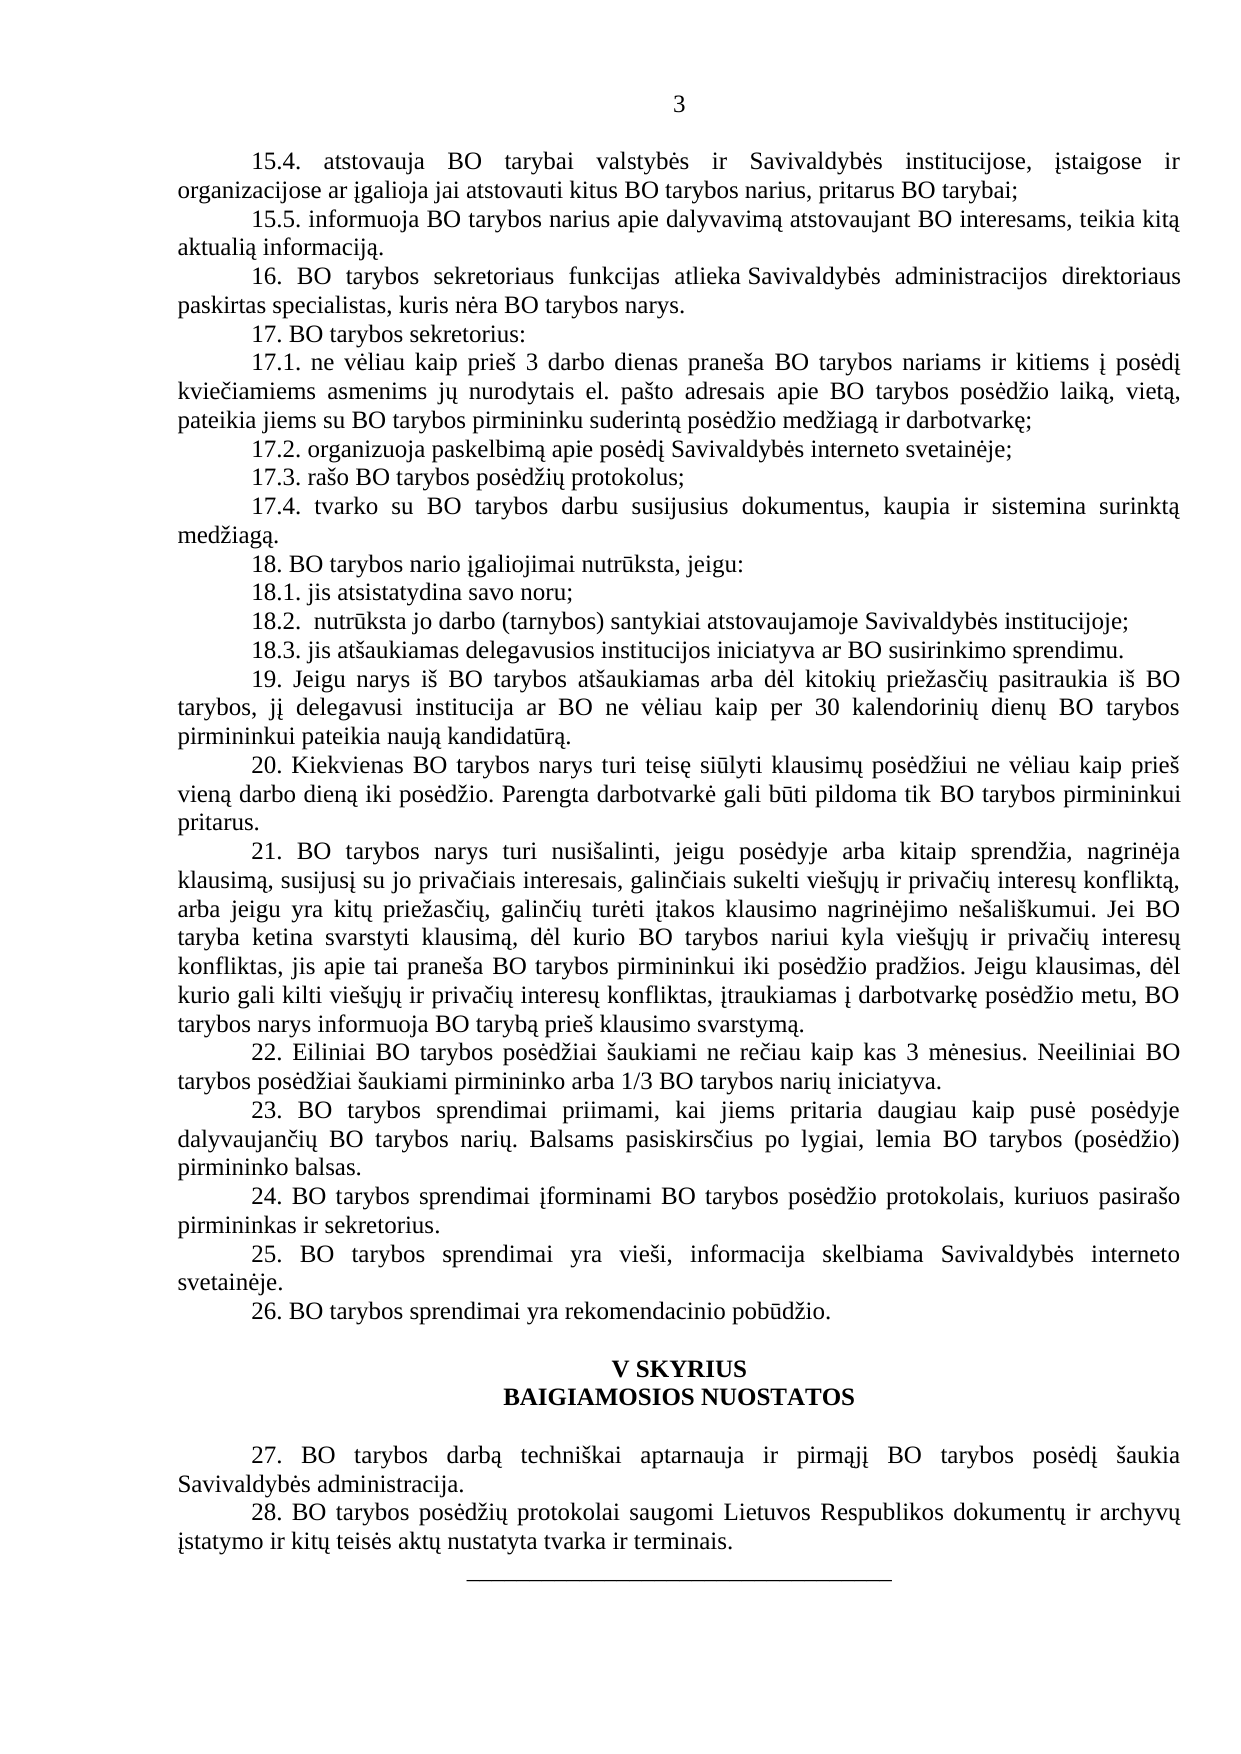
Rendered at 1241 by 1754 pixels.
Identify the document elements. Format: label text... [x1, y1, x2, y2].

text 18.1. jis atsistatydina savo noru; [177, 577, 1181, 606]
text 17.3. rašo BO tarybos posėdžių protokolus; [177, 462, 1181, 491]
text 21. BO tarybos narys turi nusišalinti, jeigu posėdyje arba kitaip sprendžia, nagrinėja klausimą, susijusį su jo privačiais interesais, galinčiais sukelti viešųjų ir privačių interesų konfliktą, arba jeigu yra kitų priežasčių, galinčių turėti įtakos klausimo nagrinėjimo nešališkumui. Jei BO taryba ketina svarstyti klausimą, dėl kurio BO tarybos nariui kyla viešųjų ir privačių interesų konfliktas, jis apie tai praneša BO tarybos pirmininkui iki posėdžio pradžios. Jeigu klausimas, dėl kurio gali kilti viešųjų ir privačių interesų konfliktas, įtraukiamas į darbotvarkę posėdžio metu, BO tarybos narys informuoja BO tarybą prieš klausimo svarstymą. [177, 836, 1181, 1037]
text V SKYRIUS [177, 1354, 1181, 1382]
text 18. BO tarybos nario įgaliojimai nutrūksta, jeigu: [177, 549, 1181, 577]
text 15.4. atstovauja BO tarybai valstybės ir Savivaldybės institucijose, įstaigose ir organizacijose ar įgalioja jai atstovauti kitus BO tarybos narius, pritarus BO tarybai; [177, 146, 1181, 204]
text 17.4. tvarko su BO tarybos darbu susijusius dokumentus, kaupia ir sistemina surinktą medžiagą. [177, 491, 1181, 549]
text 17.2. organizuoja paskelbimą apie posėdį Savivaldybės interneto svetainėje; [177, 434, 1181, 462]
text 18.2. nutrūksta jo darbo (tarnybos) santykiai atstovaujamoje Savivaldybės institucijoje; [177, 606, 1181, 635]
text BAIGIAMOSIOS NUOSTATOS [177, 1382, 1181, 1411]
text 15.5. informuoja BO tarybos narius apie dalyvavimą atstovaujant BO interesams, teikia kitą aktualią informaciją. [177, 204, 1181, 261]
text 17.1. ne vėliau kaip prieš 3 darbo dienas praneša BO tarybos nariams ir kitiems į posėdį kviečiamiems asmenims jų nurodytais el. pašto adresais apie BO tarybos posėdžio laiką, vietą, pateikia jiems su BO tarybos pirmininku suderintą posėdžio medžiagą ir darbotvarkę; [177, 347, 1181, 434]
text 17. BO tarybos sekretorius: [177, 319, 1181, 347]
text 22. Eiliniai BO tarybos posėdžiai šaukiami ne rečiau kaip kas 3 mėnesius. Neeiliniai BO tarybos posėdžiai šaukiami pirmininko arba 1/3 BO tarybos narių iniciatyva. [177, 1037, 1181, 1095]
text 20. Kiekvienas BO tarybos narys turi teisę siūlyti klausimų posėdžiui ne vėliau kaip prieš vieną darbo dieną iki posėdžio. Parengta darbotvarkė gali būti pildoma tik BO tarybos pirmininkui pritarus. [177, 750, 1181, 836]
text 16. BO tarybos sekretoriaus funkcijas atlieka Savivaldybės administracijos direktoriaus paskirtas specialistas, kuris nėra BO tarybos narys. [177, 261, 1181, 319]
text 25. BO tarybos sprendimai yra vieši, informacija skelbiama Savivaldybės interneto svetainėje. [177, 1239, 1181, 1296]
text 24. BO tarybos sprendimai įforminami BO tarybos posėdžio protokolais, kuriuos pasirašo pirmininkas ir sekretorius. [177, 1181, 1181, 1239]
text 26. BO tarybos sprendimai yra rekomendacinio pobūdžio. [177, 1296, 1181, 1325]
text 23. BO tarybos sprendimai priimami, kai jiems pritaria daugiau kaip pusė posėdyje dalyvaujančių BO tarybos narių. Balsams pasiskirsčius po lygiai, lemia BO tarybos (posėdžio) pirmininko balsas. [177, 1095, 1181, 1181]
text 28. BO tarybos posėdžių protokolai saugomi Lietuvos Respublikos dokumentų ir archyvų įstatymo ir kitų teisės aktų nustatyta tvarka ir terminais. [177, 1497, 1181, 1555]
text 27. BO tarybos darbą techniškai aptarnauja ir pirmąjį BO tarybos posėdį šaukia Savivaldybės administracija. [177, 1440, 1181, 1497]
text __________________________________ [177, 1555, 1181, 1584]
text 19. Jeigu narys iš BO tarybos atšaukiamas arba dėl kitokių priežasčių pasitraukia iš BO tarybos, jį delegavusi institucija ar BO ne vėliau kaip per 30 kalendorinių dienų BO tarybos pirmininkui pateikia naują kandidatūrą. [177, 664, 1181, 750]
text 18.3. jis atšaukiamas delegavusios institucijos iniciatyva ar BO susirinkimo sprendimu. [177, 635, 1181, 664]
